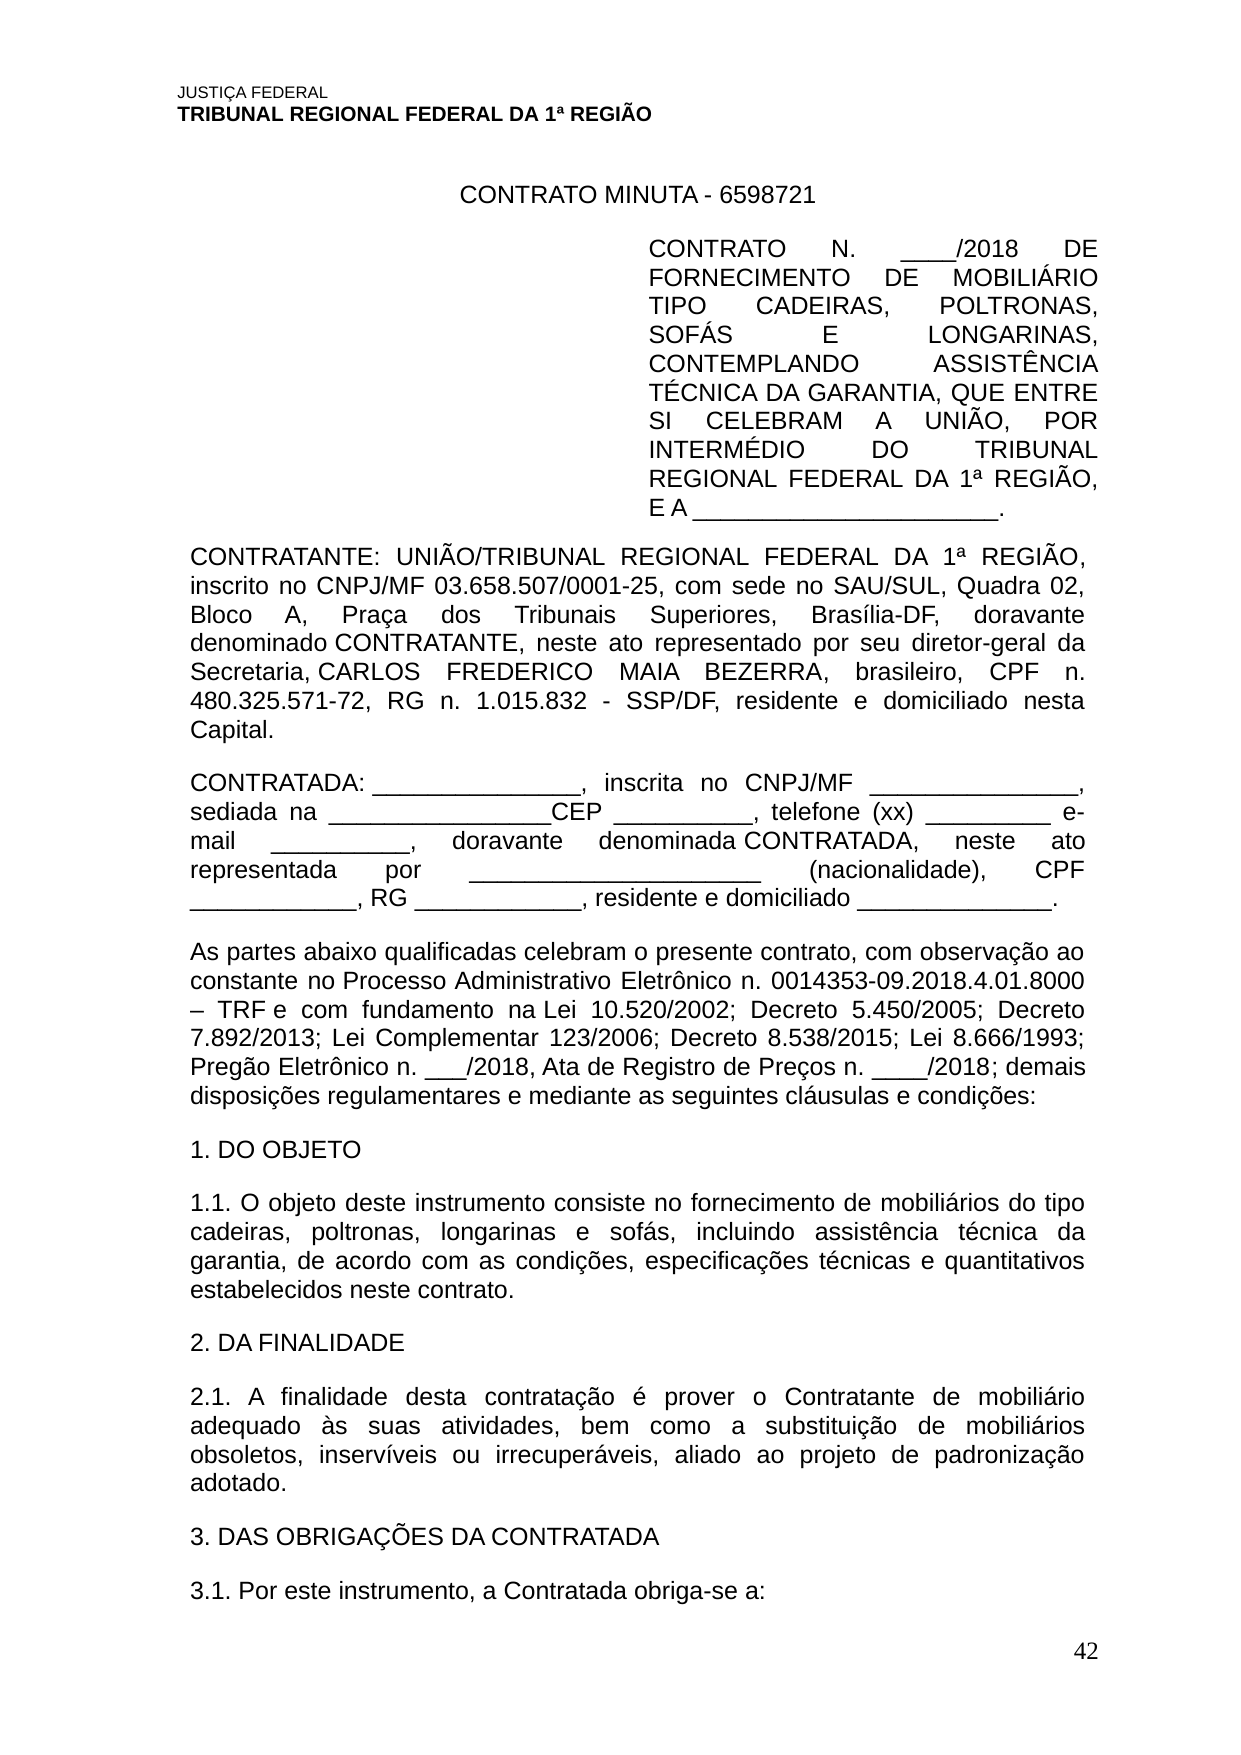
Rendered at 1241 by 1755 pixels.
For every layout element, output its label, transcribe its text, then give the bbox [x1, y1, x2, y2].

text 2.1. A finalidade desta contratação é prover o Contratante de mobiliário adequado às suas atividades, bem como a substituição de mobiliários obsoletos, inservíveis ou irrecuperáveis, aliado ao projeto de padronização adotado. [190, 1382, 1086, 1497]
text CONTRATO N. ____/2018 DE FORNECIMENTO DE MOBILIÁRIO TIPO CADEIRAS, POLTRONAS, SOFÁS E LONGARINAS, CONTEMPLANDO ASSISTÊNCIA TÉCNICA DA GARANTIA, QUE ENTRE SI CELEBRAM A UNIÃO, POR INTERMÉDIO DO TRIBUNAL REGIONAL FEDERAL DA 1ª REGIÃO, E A ______________________. [648, 234, 1098, 521]
text 3. DAS OBRIGAÇÕES DA CONTRATADA [190, 1522, 1086, 1551]
text As partes abaixo qualificadas celebram o presente contrato, com observação ao constante no Processo Administrativo Eletrônico n. 0014353-09.2018.4.01.8000 – TRF e com fundamento na Lei 10.520/2002; Decreto 5.450/2005; Decreto 7.892/2013; Lei Complementar 123/2006; Decreto 8.538/2015; Lei 8.666/1993; Pregão Eletrônico n. ___/2018, Ata de Registro de Preços n. ____/2018; demais disposições regulamentares e mediante as seguintes cláusulas e condições: [190, 937, 308, 1110]
text 1.1. O objeto deste instrumento consiste no fornecimento de mobiliários do tipo cadeiras, poltronas, longarinas e sofás, incluindo assistência técnica da garantia, de acordo com as condições, especificações técnicas e quantitativos estabelecidos neste contrato. [190, 1188, 308, 1303]
text 3.1. Por este instrumento, a Contratada obriga-se a: [190, 1576, 1086, 1605]
text 1. DO OBJETO [190, 1135, 308, 1163]
text CONTRATANTE: UNIÃO/TRIBUNAL REGIONAL FEDERAL DA 1ª REGIÃO, inscrito no CNPJ/MF 03.658.507/0001-25, com sede no SAU/SUL, Quadra 02, Bloco A, Praça dos Tribunais Superiores, Brasília-DF, doravante denominado CONTRATANTE, neste ato representado por seu diretor-geral da Secretaria, CARLOS FREDERICO MAIA BEZERRA, brasileiro, CPF n. 480.325.571-72, RG n. 1.015.832 - SSP/DF, residente e domiciliado nesta Capital. [190, 542, 1086, 743]
text CONTRATO MINUTA - 6598721 [177, 180, 1098, 209]
text CONTRATADA: _______________, inscrita no CNPJ/MF _______________, sediada na ________________CEP __________, telefone (xx) _________ e-mail __________, doravante denominada CONTRATADA, neste ato representada por _____________________ (nacionalidade), CPF ____________, RG ____________, residente e domiciliado ______________. [190, 768, 308, 909]
text As partes abaixo qualificadas celebram o presente contrato, com observação ao constante no Processo Administrativo Eletrônico n. 0014353-09.2018.4.01.8000 – TRF e com fundamento na Lei 10.520/2002; Decreto 5.450/2005; Decreto 7.892/2013; Lei Complementar 123/2006; Decreto 8.538/2015; Lei 8.666/1993; Pregão Eletrônico n. ___/2018, Ata de Registro de Preços n. ____/2018; demais disposições regulamentares e mediante as seguintes cláusulas e condições: [985, 937, 1086, 1110]
text CONTRATADA: _______________, inscrita no CNPJ/MF _______________, sediada na ________________CEP __________, telefone (xx) _________ e-mail __________, doravante denominada CONTRATADA, neste ato representada por _____________________ (nacionalidade), CPF ____________, RG ____________, residente e domiciliado ______________. [985, 768, 1086, 912]
text 1. DO OBJETO [985, 1135, 1086, 1163]
text 1.1. O objeto deste instrumento consiste no fornecimento de mobiliários do tipo cadeiras, poltronas, longarinas e sofás, incluindo assistência técnica da garantia, de acordo com as condições, especificações técnicas e quantitativos estabelecidos neste contrato. [985, 1188, 1086, 1303]
text 2. DA FINALIDADE [190, 1328, 1086, 1357]
